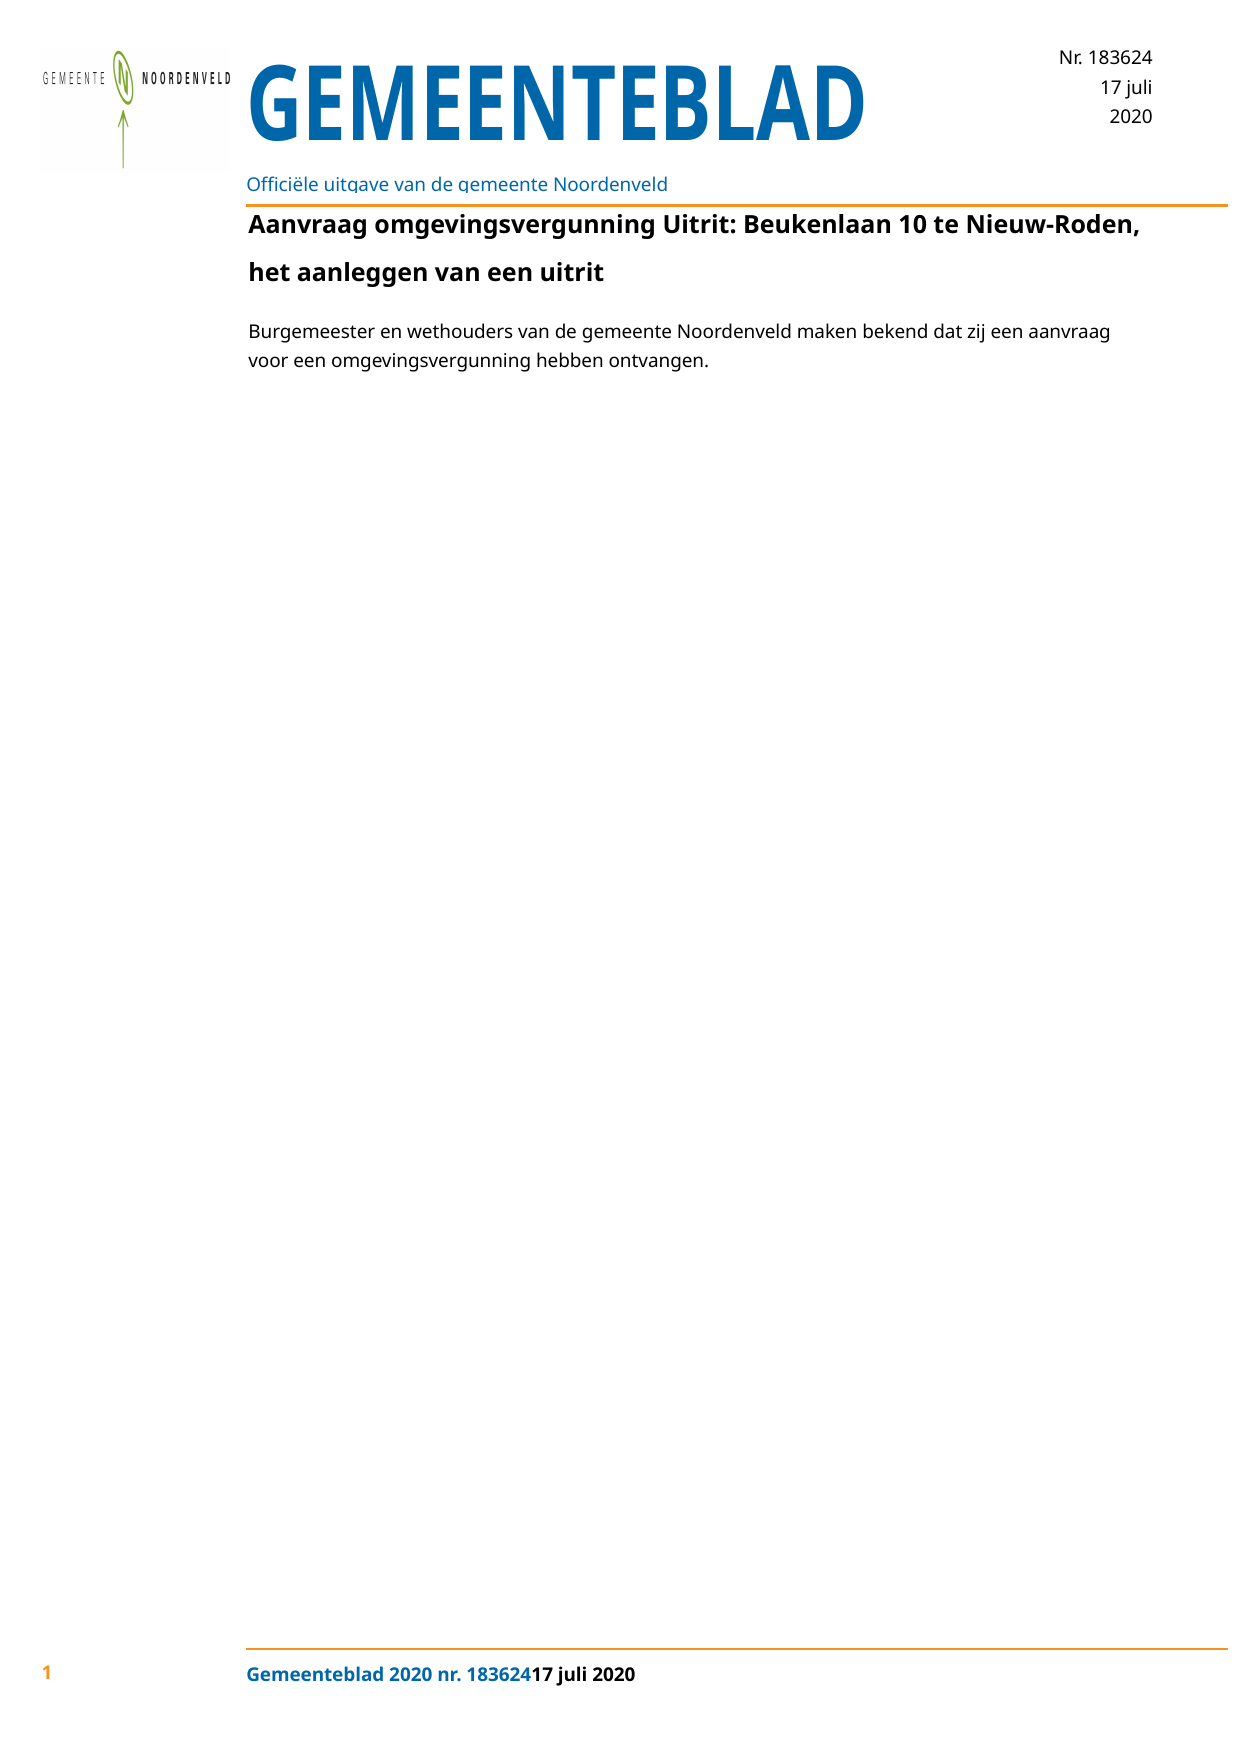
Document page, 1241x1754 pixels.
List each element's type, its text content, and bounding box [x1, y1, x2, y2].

text Aanvraag omgevingsvergunning Uitrit: Beukenlaan 10 te Nieuw-Roden, het aanleggen van een uitrit [248, 207, 1152, 288]
picture [41, 47, 231, 172]
text Burgemeester en wethouders van de gemeente Noordenveld maken bekend dat zij een aanvraag voor een omgevingsvergunning hebben ontvangen. [248, 318, 1152, 373]
